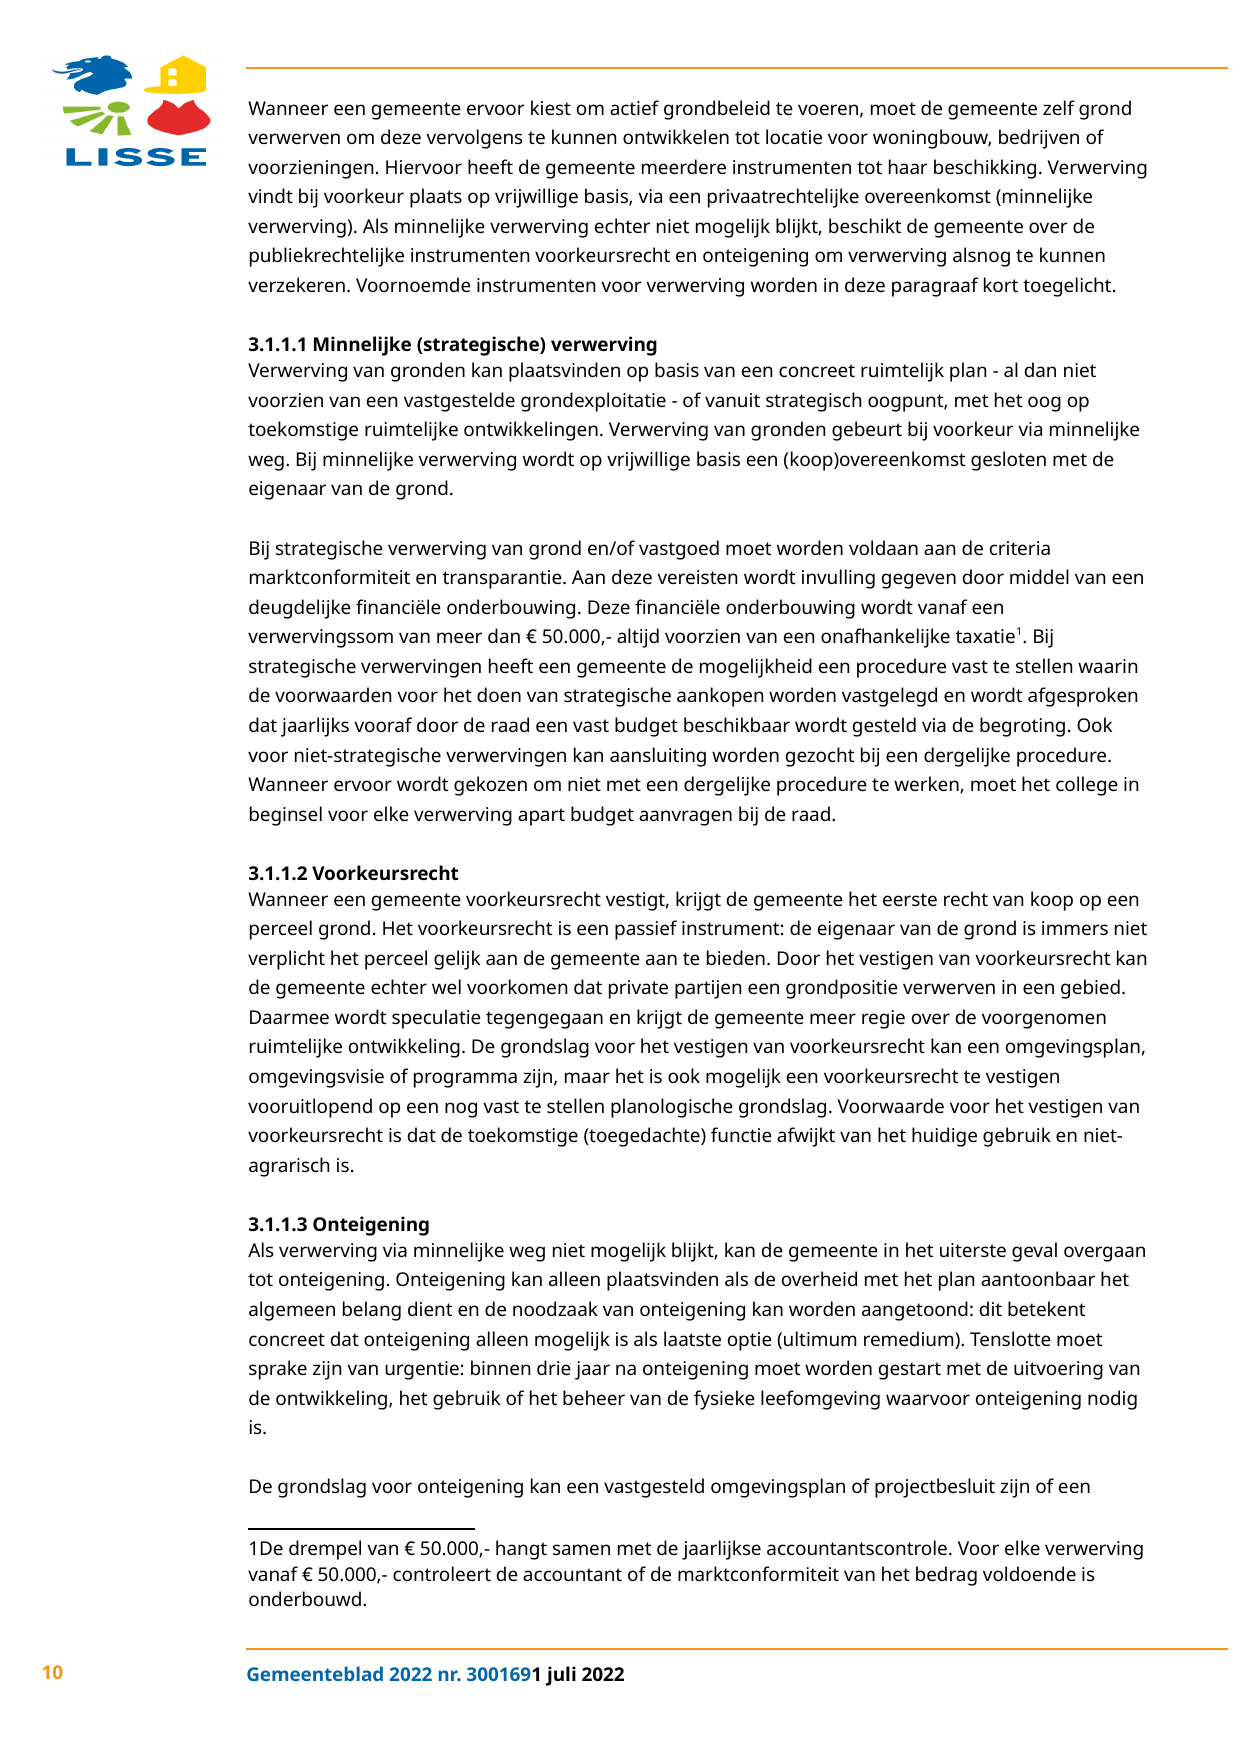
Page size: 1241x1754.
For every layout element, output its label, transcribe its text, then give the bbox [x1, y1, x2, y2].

text Verwerving van gronden kan plaatsvinden op basis van een concreet ruimtelijk plan - al dan niet voorzien van een vastgestelde grondexploitatie - of vanuit strategisch oogpunt, met het oog op toekomstige ruimtelijke ontwikkelingen. Verwerving van gronden gebeurt bij voorkeur via minnelijke weg. Bij minnelijke verwerving wordt op vrijwillige basis een (koop)overeenkomst gesloten met de eigenaar van de grond. [248, 357, 1152, 501]
text Wanneer een gemeente voorkeursrecht vestigt, krijgt de gemeente het eerste recht van koop op een perceel grond. Het voorkeursrecht is een passief instrument: de eigenaar van de grond is immers niet verplicht het perceel gelijk aan de gemeente aan te bieden. Door het vestigen van voorkeursrecht kan de gemeente echter wel voorkomen dat private partijen een grondpositie verwerven in een gebied. Daarmee wordt speculatie tegengegaan en krijgt de gemeente meer regie over de voorgenomen ruimtelijke ontwikkeling. De grondslag voor het vestigen van voorkeursrecht kan een omgevingsplan, omgevingsvisie of programma zijn, maar het is ook mogelijk een voorkeursrecht te vestigen vooruitlopend op een nog vast te stellen planologische grondslag. Voorwaarde voor het vestigen van voorkeursrecht is dat de toekomstige (toegedachte) functie afwijkt van het huidige gebruik en niet-agrarisch is. [248, 886, 1152, 1178]
text De grondslag voor onteigening kan een vastgesteld omgevingsplan of projectbesluit zijn of een [248, 1474, 1152, 1499]
text Wanneer een gemeente ervoor kiest om actief grondbeleid te voeren, moet de gemeente zelf grond verwerven om deze vervolgens te kunnen ontwikkelen tot locatie voor woningbouw, bedrijven of voorzieningen. Hiervoor heeft de gemeente meerdere instrumenten tot haar beschikking. Verwerving vindt bij voorkeur plaats op vrijwillige basis, via een privaatrechtelijke overeenkomst (minnelijke verwerving). Als minnelijke verwerving echter niet mogelijk blijkt, beschikt de gemeente over de publiekrechtelijke instrumenten voorkeursrecht en onteigening om verwerving alsnog te kunnen verzekeren. Voornoemde instrumenten voor verwerving worden in deze paragraaf kort toegelicht. [248, 95, 1152, 298]
text De drempel van € 50.000,- hangt samen met de jaarlijkse accountantscontrole. Voor elke verwerving vanaf € 50.000,- controleert de accountant of de marktconformiteit van het bedrag voldoende is onderbouwd. [248, 1535, 1152, 1612]
picture [41, 47, 231, 172]
text Bij strategische verwerving van grond en/of vastgoed moet worden voldaan aan de criteria marktconformiteit en transparantie. Aan deze vereisten wordt invulling gegeven door middel van een deugdelijke financiële onderbouwing. Deze financiële onderbouwing wordt vanaf een verwervingssom van meer dan € 50.000,- altijd voorzien van een onafhankelijke taxatie. Bij strategische verwervingen heeft een gemeente de mogelijkheid een procedure vast te stellen waarin de voorwaarden voor het doen van strategische aankopen worden vastgelegd en wordt afgesproken dat jaarlijks vooraf door de raad een vast budget beschikbaar wordt gesteld via de begroting. Ook voor niet-strategische verwervingen kan aansluiting worden gezocht bij een dergelijke procedure. Wanneer ervoor wordt gekozen om niet met een dergelijke procedure te werken, moet het college in beginsel voor elke verwerving apart budget aanvragen bij de raad. [248, 535, 1152, 827]
text 3.1.1.2 Voorkeursrecht [248, 860, 1152, 886]
text 3.1.1.3 Onteigening [248, 1211, 1152, 1237]
text Als verwerving via minnelijke weg niet mogelijk blijkt, kan de gemeente in het uiterste geval overgaan tot onteigening. Onteigening kan alleen plaatsvinden als de overheid met het plan aantoonbaar het algemeen belang dient en de noodzaak van onteigening kan worden aangetoond: dit betekent concreet dat onteigening alleen mogelijk is als laatste optie (ultimum remedium). Tenslotte moet sprake zijn van urgentie: binnen drie jaar na onteigening moet worden gestart met de uitvoering van de ontwikkeling, het gebruik of het beheer van de fysieke leefomgeving waarvoor onteigening nodig is. [248, 1237, 1152, 1440]
text 3.1.1.1 Minnelijke (strategische) verwerving [248, 331, 1152, 357]
